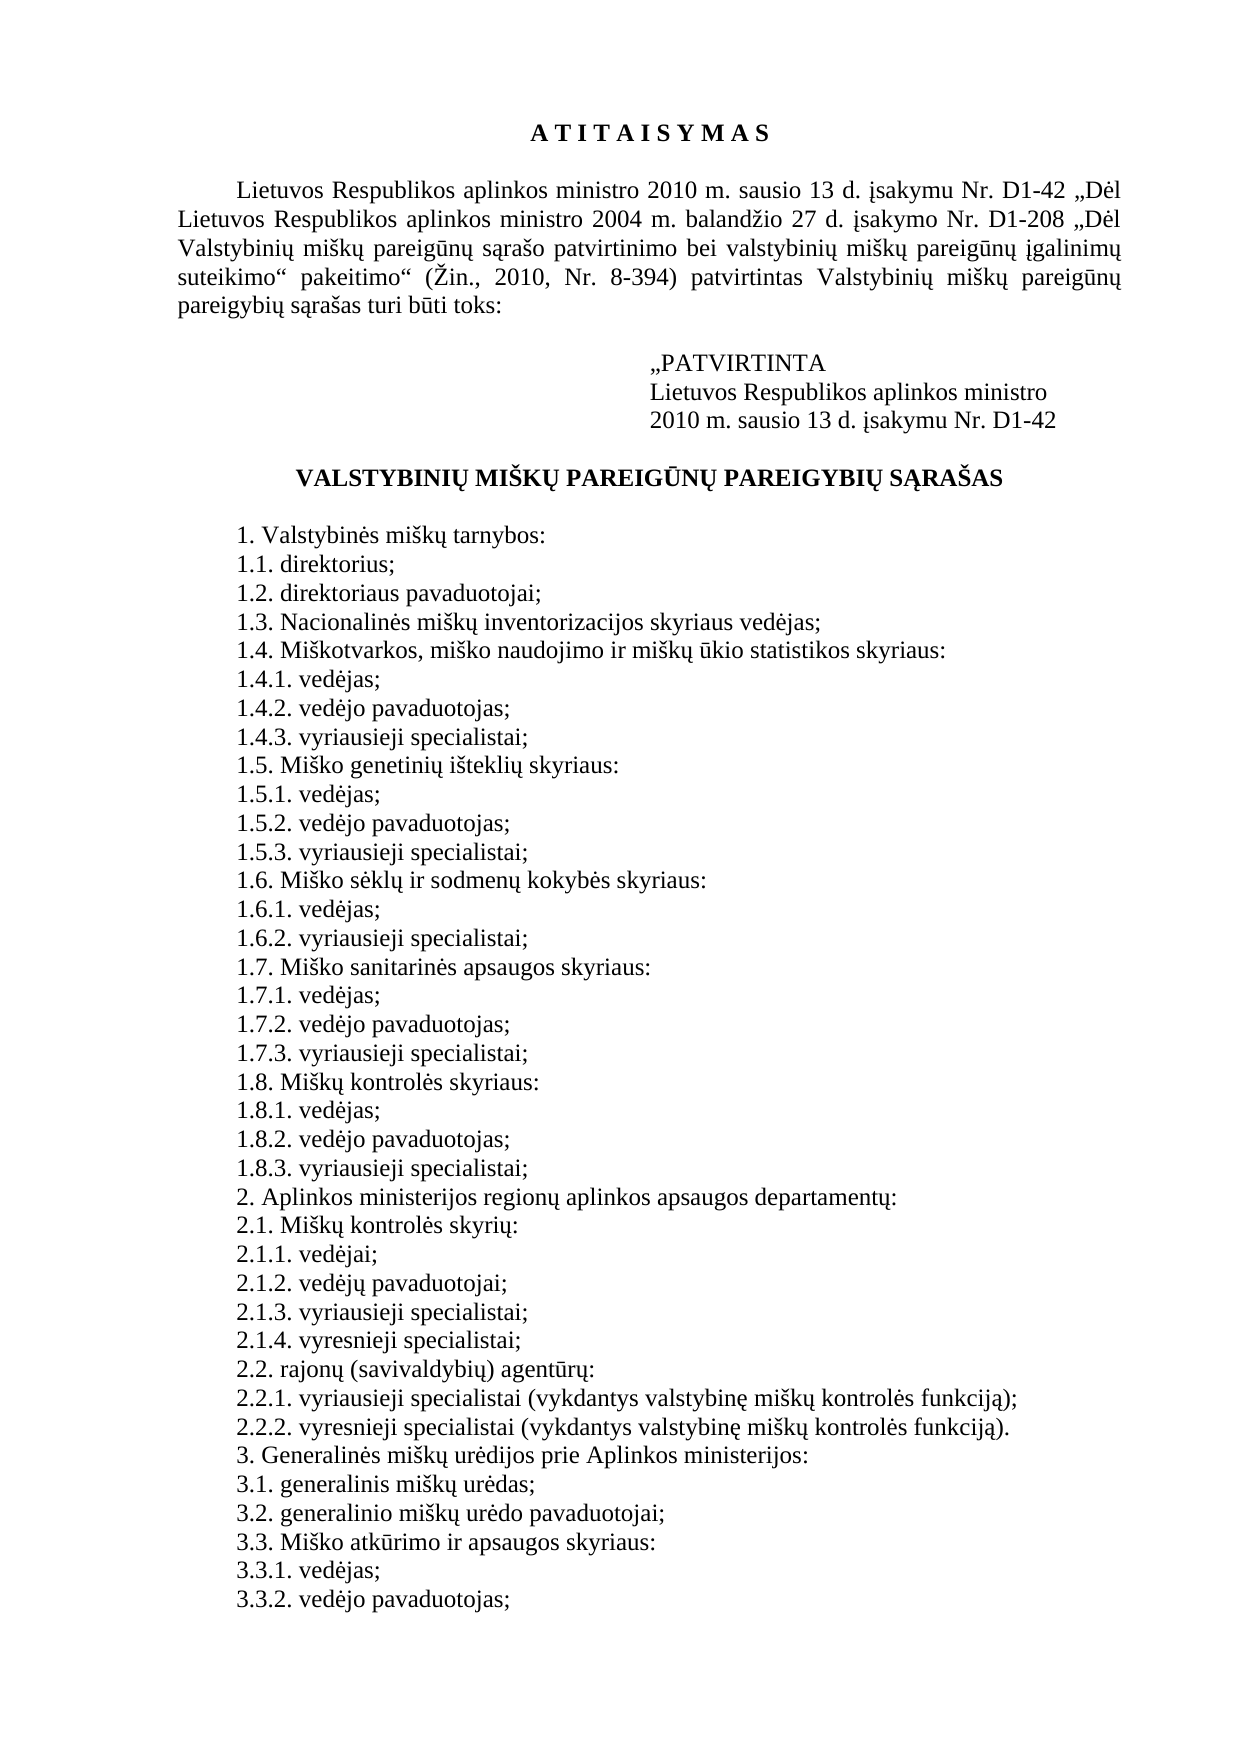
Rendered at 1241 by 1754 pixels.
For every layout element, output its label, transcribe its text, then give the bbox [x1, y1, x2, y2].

text Lietuvos Respublikos aplinkos ministro 2010 m. sausio 13 d. įsakymu Nr. D1-42 „Dėl Lietuvos Respublikos aplinkos ministro 2004 m. balandžio 27 d. įsakymo Nr. D1-208 „Dėl Valstybinių miškų pareigūnų sąrašo patvirtinimo bei valstybinių miškų pareigūnų įgalinimų suteikimo“ pakeitimo“ (Žin., 2010, Nr. 8-394) patvirtintas Valstybinių miškų pareigūnų pareigybių sąrašas turi būti toks: [177, 176, 1122, 319]
text 3.3.1. vedėjas; [177, 1556, 1122, 1584]
text 3. Generalinės miškų urėdijos prie Aplinkos ministerijos: [177, 1441, 1122, 1469]
text 1.5. Miško genetinių išteklių skyriaus: [177, 751, 1122, 779]
text 1.4.1. vedėjas; [177, 664, 1122, 693]
text 2.1.3. vyriausieji specialistai; [177, 1297, 1122, 1326]
text „PATVIRTINTA [649, 348, 1122, 377]
text 1.8. Miškų kontrolės skyriaus: [177, 1067, 1122, 1096]
text 2.2.2. vyresnieji specialistai (vykdantys valstybinę miškų kontrolės funkciją). [177, 1412, 1122, 1441]
text 1.2. direktoriaus pavaduotojai; [177, 578, 1122, 607]
text 1.5.1. vedėjas; [177, 779, 1122, 808]
text 1.3. Nacionalinės miškų inventorizacijos skyriaus vedėjas; [177, 607, 1122, 636]
text 2.2. rajonų (savivaldybių) agentūrų: [177, 1354, 1122, 1383]
text ATITAISYMAS [177, 118, 1122, 147]
text 2. Aplinkos ministerijos regionų aplinkos apsaugos departamentų: [177, 1182, 1122, 1211]
text 1.5.2. vedėjo pavaduotojas; [177, 808, 1122, 837]
text 1.4.2. vedėjo pavaduotojas; [177, 693, 1122, 722]
text 2.2.1. vyriausieji specialistai (vykdantys valstybinę miškų kontrolės funkciją); [177, 1383, 1122, 1412]
text 1.6.2. vyriausieji specialistai; [177, 923, 1122, 952]
text 2.1.2. vedėjų pavaduotojai; [177, 1268, 1122, 1297]
text 3.1. generalinis miškų urėdas; [177, 1469, 1122, 1498]
text 2.1.4. vyresnieji specialistai; [177, 1326, 1122, 1354]
text 3.3.2. vedėjo pavaduotojas; [177, 1584, 1122, 1613]
text 1.8.1. vedėjas; [177, 1096, 1122, 1124]
text 1.8.2. vedėjo pavaduotojas; [177, 1124, 1122, 1153]
text 1.7.3. vyriausieji specialistai; [177, 1038, 1122, 1067]
text 1.7.2. vedėjo pavaduotojas; [177, 1009, 1122, 1038]
text 2.1. Miškų kontrolės skyrių: [177, 1211, 1122, 1239]
text 1.6.1. vedėjas; [177, 894, 1122, 923]
text 3.2. generalinio miškų urėdo pavaduotojai; [177, 1498, 1122, 1527]
text 1.7.1. vedėjas; [177, 981, 1122, 1009]
text 1.4. Miškotvarkos, miško naudojimo ir miškų ūkio statistikos skyriaus: [177, 636, 1122, 664]
text 1.7. Miško sanitarinės apsaugos skyriaus: [177, 952, 1122, 981]
text 1.5.3. vyriausieji specialistai; [177, 837, 1122, 866]
text 3.3. Miško atkūrimo ir apsaugos skyriaus: [177, 1527, 1122, 1556]
text 1. Valstybinės miškų tarnybos: [177, 521, 1122, 549]
text 2.1.1. vedėjai; [177, 1239, 1122, 1268]
text VALSTYBINIŲ MIŠKŲ PAREIGŪNŲ PAREIGYBIŲ SĄRAŠAS [177, 463, 1122, 492]
text 1.8.3. vyriausieji specialistai; [177, 1153, 1122, 1182]
text 1.6. Miško sėklų ir sodmenų kokybės skyriaus: [177, 866, 1122, 894]
text 1.4.3. vyriausieji specialistai; [177, 722, 1122, 751]
text 1.1. direktorius; [177, 549, 1122, 578]
text Lietuvos Respublikos aplinkos ministro 2010 m. sausio 13 d. įsakymu Nr. D1-42 [649, 377, 1122, 434]
